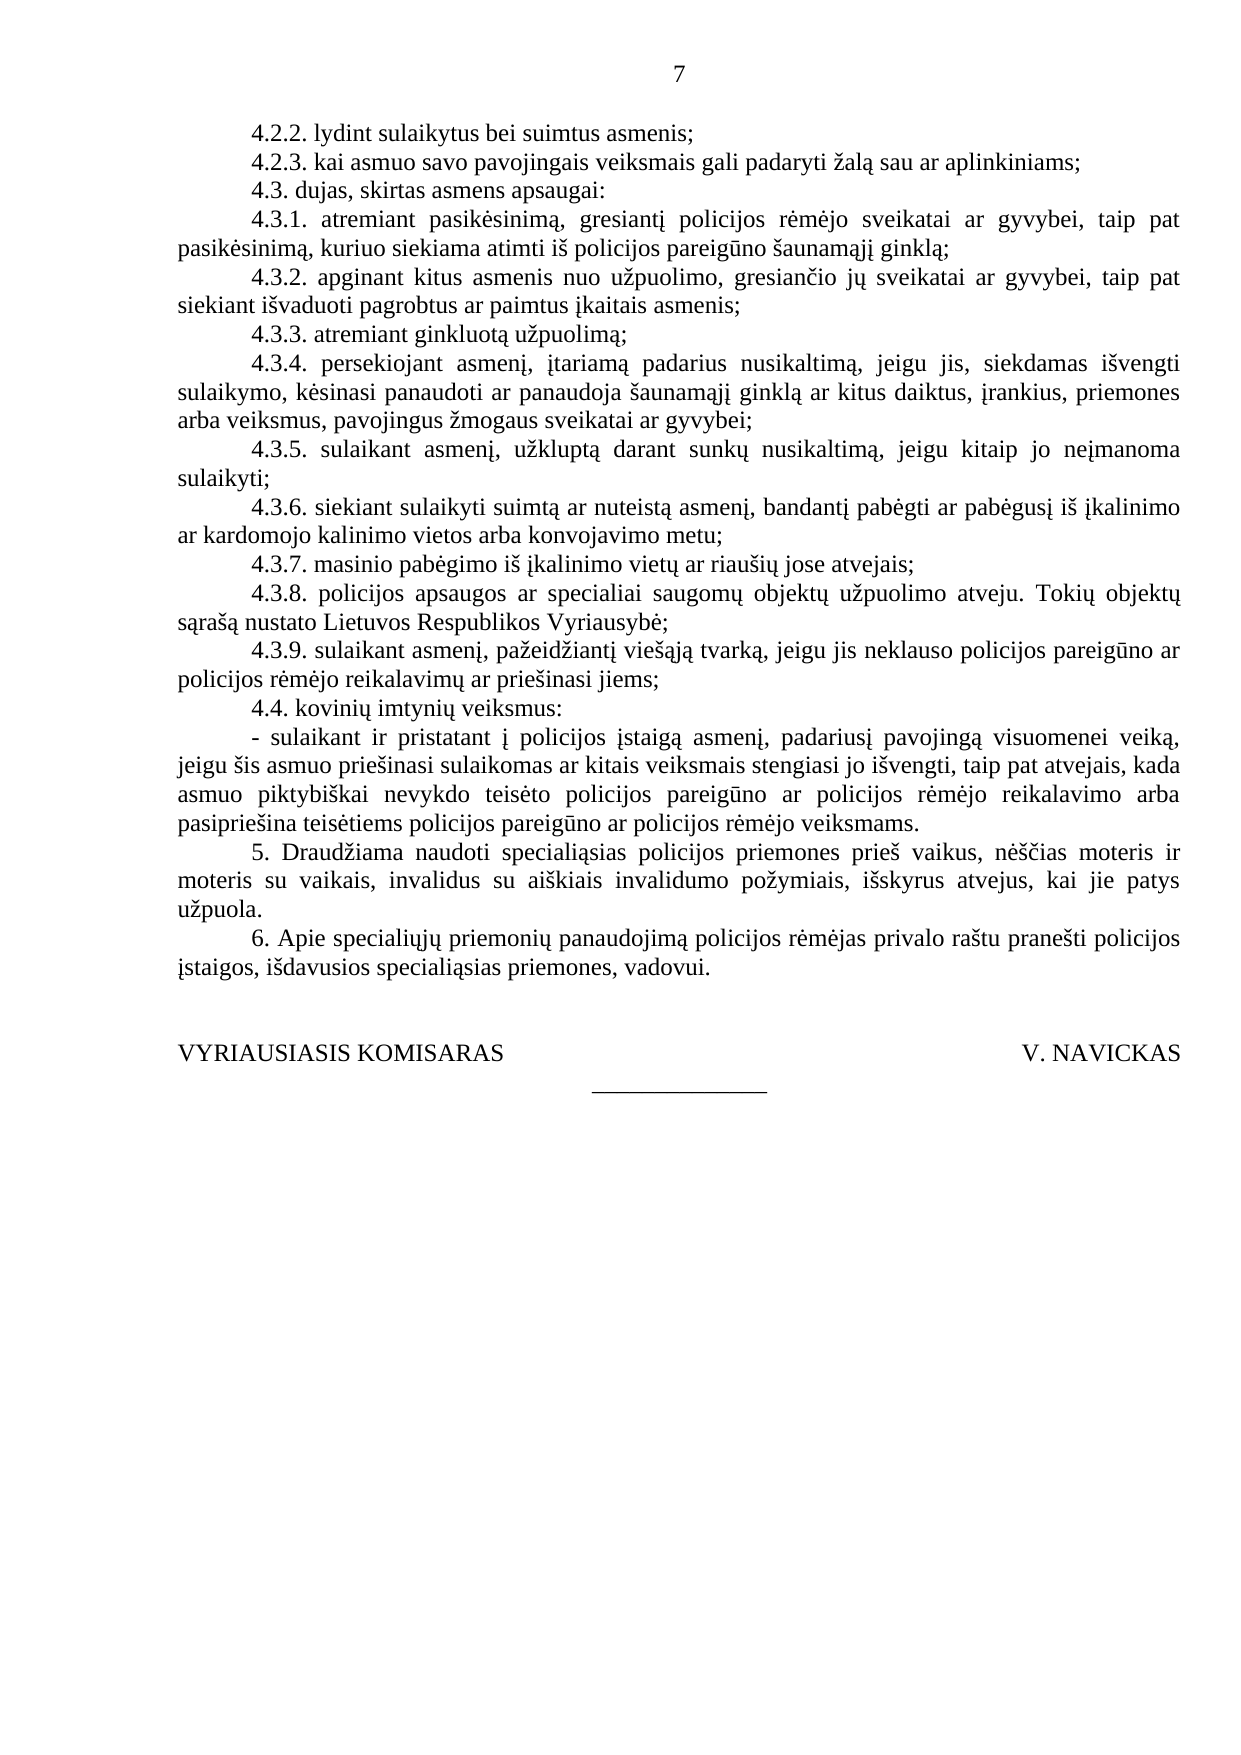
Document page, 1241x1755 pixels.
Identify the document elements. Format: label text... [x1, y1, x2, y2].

text 4.3.5. sulaikant asmenį, užkluptą darant sunkų nusikaltimą, jeigu kitaip jo neįmanoma sulaikyti; [177, 434, 1181, 492]
text 4.3.3. atremiant ginkluotą užpuolimą; [177, 319, 1181, 348]
text 4.4. kovinių imtynių veiksmus: [177, 693, 1181, 722]
text 4.3.7. masinio pabėgimo iš įkalinimo vietų ar riaušių jose atvejais; [177, 549, 1181, 578]
text ______________ [177, 1067, 1181, 1096]
text 4.2.3. kai asmuo savo pavojingais veiksmais gali padaryti žalą sau ar aplinkiniams; [177, 147, 1181, 176]
text 4.3.6. siekiant sulaikyti suimtą ar nuteistą asmenį, bandantį pabėgti ar pabėgusį iš įkalinimo ar kardomojo kalinimo vietos arba konvojavimo metu; [177, 492, 1181, 549]
text 6. Apie specialiųjų priemonių panaudojimą policijos rėmėjas privalo raštu pranešti policijos įstaigos, išdavusios specialiąsias priemones, vadovui. [177, 923, 1181, 981]
text 4.2.2. lydint sulaikytus bei suimtus asmenis; [177, 118, 1181, 147]
text 5. Draudžiama naudoti specialiąsias policijos priemones prieš vaikus, nėščias moteris ir moteris su vaikais, invalidus su aiškiais invalidumo požymiais, išskyrus atvejus, kai jie patys užpuola. [177, 837, 1181, 923]
text 4.3.4. persekiojant asmenį, įtariamą padarius nusikaltimą, jeigu jis, siekdamas išvengti sulaikymo, kėsinasi panaudoti ar panaudoja šaunamąjį ginklą ar kitus daiktus, įrankius, priemones arba veiksmus, pavojingus žmogaus sveikatai ar gyvybei; [177, 348, 1181, 434]
text - sulaikant ir pristatant į policijos įstaigą asmenį, padariusį pavojingą visuomenei veiką, jeigu šis asmuo priešinasi sulaikomas ar kitais veiksmais stengiasi jo išvengti, taip pat atvejais, kada asmuo piktybiškai nevykdo teisėto policijos pareigūno ar policijos rėmėjo reikalavimo arba pasipriešina teisėtiems policijos pareigūno ar policijos rėmėjo veiksmams. [177, 722, 1181, 837]
text 4.3.8. policijos apsaugos ar specialiai saugomų objektų užpuolimo atveju. Tokių objektų sąrašą nustato Lietuvos Respublikos Vyriausybė; [177, 578, 1181, 636]
text VYRIAUSIASIS KOMISARAS V. NAVICKAS [177, 1038, 1181, 1067]
text 4.3.1. atremiant pasikėsinimą, gresiantį policijos rėmėjo sveikatai ar gyvybei, taip pat pasikėsinimą, kuriuo siekiama atimti iš policijos pareigūno šaunamąjį ginklą; [177, 204, 1181, 262]
text 4.3. dujas, skirtas asmens apsaugai: [177, 176, 1181, 204]
text 4.3.9. sulaikant asmenį, pažeidžiantį viešąją tvarką, jeigu jis neklauso policijos pareigūno ar policijos rėmėjo reikalavimų ar priešinasi jiems; [177, 636, 1181, 693]
text 4.3.2. apginant kitus asmenis nuo užpuolimo, gresiančio jų sveikatai ar gyvybei, taip pat siekiant išvaduoti pagrobtus ar paimtus įkaitais asmenis; [177, 262, 1181, 319]
